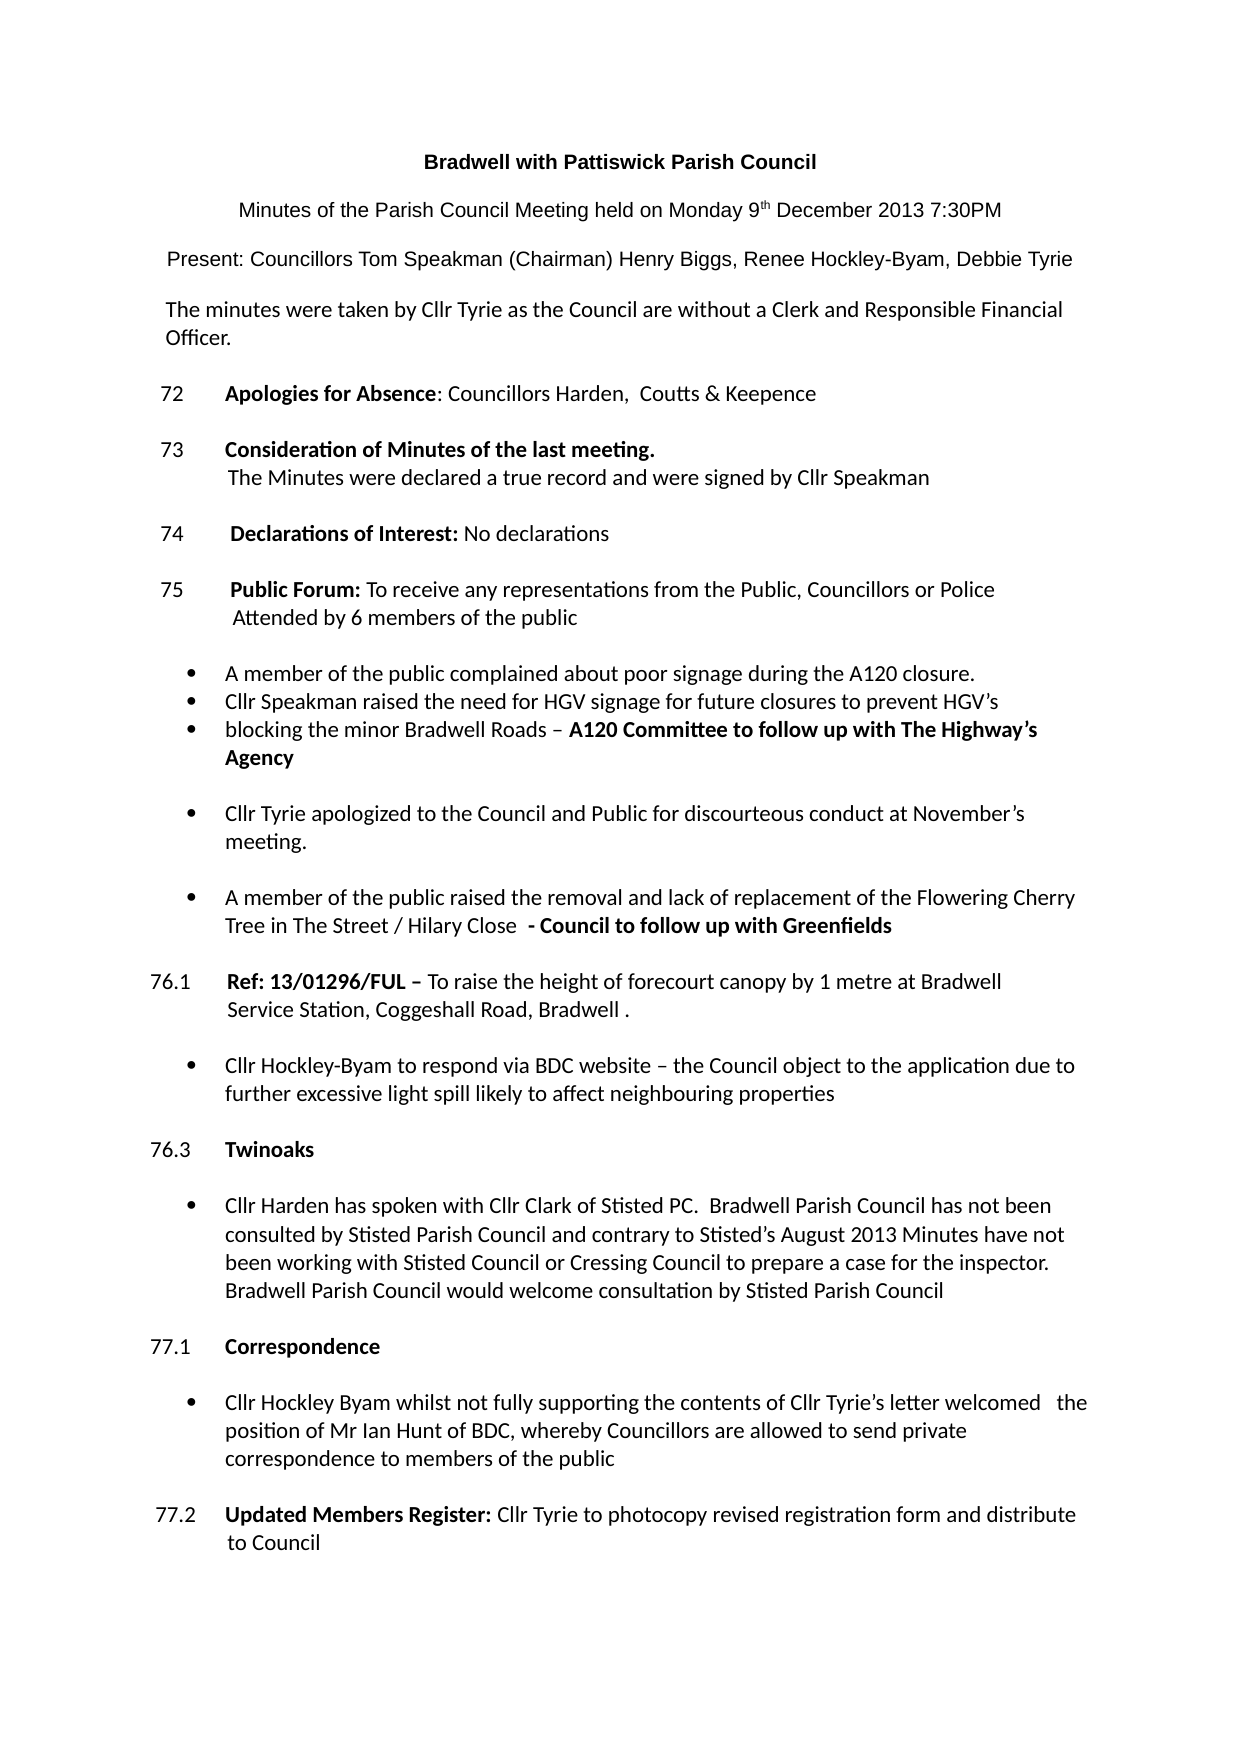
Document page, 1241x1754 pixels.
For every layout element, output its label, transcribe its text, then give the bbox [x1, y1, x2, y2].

list Cllr Tyrie apologized to the Council and Public for discourteous conduct at November’s [187, 799, 1090, 827]
list Cllr Speakman raised the need for HGV signage for future closures to prevent HGV’s [187, 687, 1090, 715]
text Officer. [150, 323, 1090, 351]
text 73 Consideration of Minutes of the last meeting. [150, 435, 1090, 463]
list A member of the public raised the removal and lack of replacement of the Flowering Cherry [187, 883, 1090, 911]
text 72 Apologies for Absence: Councillors Harden, Coutts & Keepence [150, 379, 1090, 407]
text Present: Councillors Tom Speakman (Chairman) Henry Biggs, Renee Hockley-Byam, Debbie Tyrie [150, 247, 1090, 271]
text The minutes were taken by Cllr Tyrie as the Council are without a Clerk and Responsible Financial [150, 295, 1090, 323]
text Attended by 6 members of the public [150, 603, 1090, 631]
list Cllr Hockley Byam whilst not fully supporting the contents of Cllr Tyrie’s letter welcomed the position of Mr Ian Hunt of BDC, whereby Councillors are allowed to send private correspondence to members of the public [187, 1388, 1090, 1472]
text 75 Public Forum: To receive any representations from the Public, Councillors or Police [150, 575, 1090, 603]
text Service Station, Coggeshall Road, Bradwell . [150, 996, 1090, 1023]
text 76.3 Twinoaks [150, 1136, 1090, 1164]
text 77.2 Updated Members Register: Cllr Tyrie to photocopy revised registration form and distribute [150, 1500, 1090, 1528]
text The Minutes were declared a true record and were signed by Cllr Speakman [150, 463, 1090, 491]
list blocking the minor Bradwell Roads – A120 Committee to follow up with The Highway’s Agency [187, 715, 1090, 771]
text 77.1 Correspondence [150, 1332, 1090, 1360]
text Bradwell with Pattiswick Parish Council [150, 150, 1090, 174]
text Tree in The Street / Hilary Close - Council to follow up with Greenfields [187, 911, 1090, 939]
list A member of the public complained about poor signage during the A120 closure. [187, 659, 1090, 687]
text to Council [150, 1528, 1090, 1556]
text meeting. [187, 827, 1090, 855]
list Cllr Harden has spoken with Cllr Clark of Stisted PC. Bradwell Parish Council has not been consulted by Stisted Parish Council and contrary to Stisted’s August 2013 Minutes have not been working with Stisted Council or Cressing Council to prepare a case for the inspector. Bradwell Parish Council would welcome consultation by Stisted Parish Council [187, 1192, 1090, 1304]
text 76.1 Ref: 13/01296/FUL – To raise the height of forecourt canopy by 1 metre at Bradwell [150, 967, 1090, 996]
text 74 Declarations of Interest: No declarations [150, 519, 1090, 547]
text Minutes of the Parish Council Meeting held on Monday 9th December 2013 7:30PM [150, 198, 1090, 222]
list Cllr Hockley-Byam to respond via BDC website – the Council object to the application due to further excessive light spill likely to affect neighbouring properties [187, 1052, 1090, 1108]
